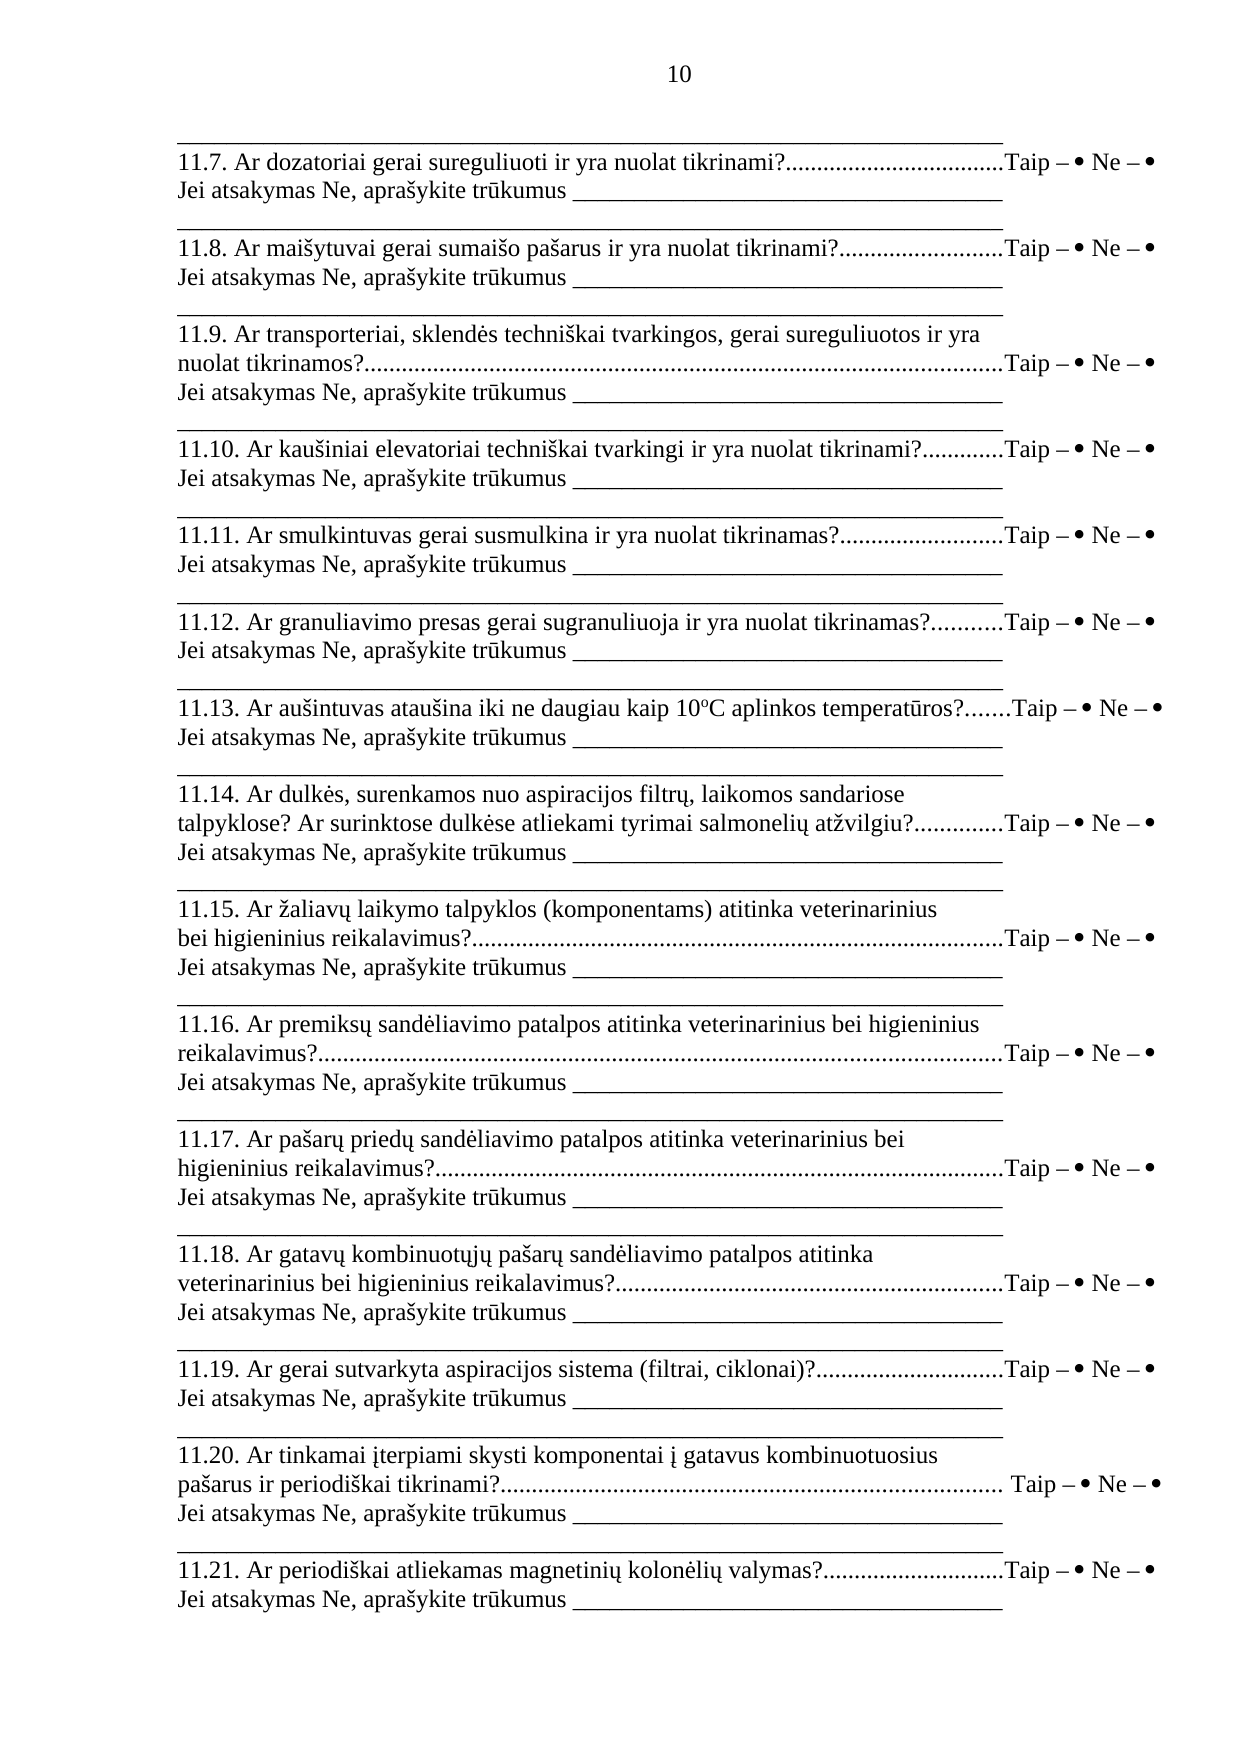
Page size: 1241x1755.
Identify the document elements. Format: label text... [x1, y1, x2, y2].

text Jei atsakymas Ne, aprašykite trūkumus [177, 1383, 1181, 1412]
text bei higieninius reikalavimus? Taip –  Ne –  [177, 923, 1181, 952]
text Jei atsakymas Ne, aprašykite trūkumus [177, 262, 1181, 291]
text 11.16. Ar premiksų sandėliavimo patalpos atitinka veterinarinius bei higieninius [177, 1009, 1181, 1038]
text Jei atsakymas Ne, aprašykite trūkumus [177, 952, 1181, 981]
text Jei atsakymas Ne, aprašykite trūkumus [177, 463, 1181, 492]
text 11.8. Ar maišytuvai gerai sumaišo pašarus ir yra nuolat tikrinami? Taip –  Ne –  [177, 233, 1181, 262]
text Jei atsakymas Ne, aprašykite trūkumus [177, 1584, 1181, 1613]
text 11.17. Ar pašarų priedų sandėliavimo patalpos atitinka veterinarinius bei [177, 1124, 1181, 1153]
text Jei atsakymas Ne, aprašykite trūkumus [177, 837, 1181, 866]
text Jei atsakymas Ne, aprašykite trūkumus [177, 377, 1181, 406]
text 11.11. Ar smulkintuvas gerai susmulkina ir yra nuolat tikrinamas? Taip –  Ne –  [177, 521, 1181, 549]
text Jei atsakymas Ne, aprašykite trūkumus [177, 176, 1181, 204]
text reikalavimus? Taip –  Ne –  [177, 1038, 1181, 1067]
text 11.14. Ar dulkės, surenkamos nuo aspiracijos filtrų, laikomos sandariose [177, 779, 1181, 808]
text 11.18. Ar gatavų kombinuotųjų pašarų sandėliavimo patalpos atitinka [177, 1239, 1181, 1268]
text Jei atsakymas Ne, aprašykite trūkumus [177, 1182, 1181, 1211]
text 11.10. Ar kaušiniai elevatoriai techniškai tvarkingi ir yra nuolat tikrinami? Taip –  Ne –  [177, 434, 1181, 463]
text higieninius reikalavimus? Taip –  Ne –  [177, 1153, 1181, 1182]
text 11.13. Ar aušintuvas ataušina iki ne daugiau kaip 10oC aplinkos temperatūros? Taip –  Ne –  [177, 693, 1181, 722]
text nuolat tikrinamos? Taip –  Ne –  [177, 348, 1181, 377]
text Jei atsakymas Ne, aprašykite trūkumus [177, 1297, 1181, 1326]
text 11.20. Ar tinkamai įterpiami skysti komponentai į gatavus kombinuotuosius [177, 1441, 1181, 1469]
text 11.15. Ar žaliavų laikymo talpyklos (komponentams) atitinka veterinarinius [177, 894, 1181, 923]
text pašarus ir periodiškai tikrinami? Taip –  Ne –  [177, 1469, 1181, 1498]
text Jei atsakymas Ne, aprašykite trūkumus [177, 1067, 1181, 1096]
text 11.12. Ar granuliavimo presas gerai sugranuliuoja ir yra nuolat tikrinamas? Taip –  Ne –  [177, 607, 1181, 636]
text talpyklose? Ar surinktose dulkėse atliekami tyrimai salmonelių atžvilgiu? Taip –  Ne –  [177, 808, 1181, 837]
text Jei atsakymas Ne, aprašykite trūkumus [177, 722, 1181, 751]
text 11.9. Ar transporteriai, sklendės techniškai tvarkingos, gerai sureguliuotos ir yra [177, 319, 1181, 348]
text 11.21. Ar periodiškai atliekamas magnetinių kolonėlių valymas? Taip –  Ne –  [177, 1556, 1181, 1584]
text 11.19. Ar gerai sutvarkyta aspiracijos sistema (filtrai, ciklonai)? Taip –  Ne –  [177, 1354, 1181, 1383]
text Jei atsakymas Ne, aprašykite trūkumus [177, 1498, 1181, 1527]
text veterinarinius bei higieninius reikalavimus? Taip –  Ne –  [177, 1268, 1181, 1297]
text Jei atsakymas Ne, aprašykite trūkumus [177, 636, 1181, 664]
text 11.7. Ar dozatoriai gerai sureguliuoti ir yra nuolat tikrinami? Taip –  Ne –  [177, 147, 1181, 176]
text Jei atsakymas Ne, aprašykite trūkumus [177, 549, 1181, 578]
